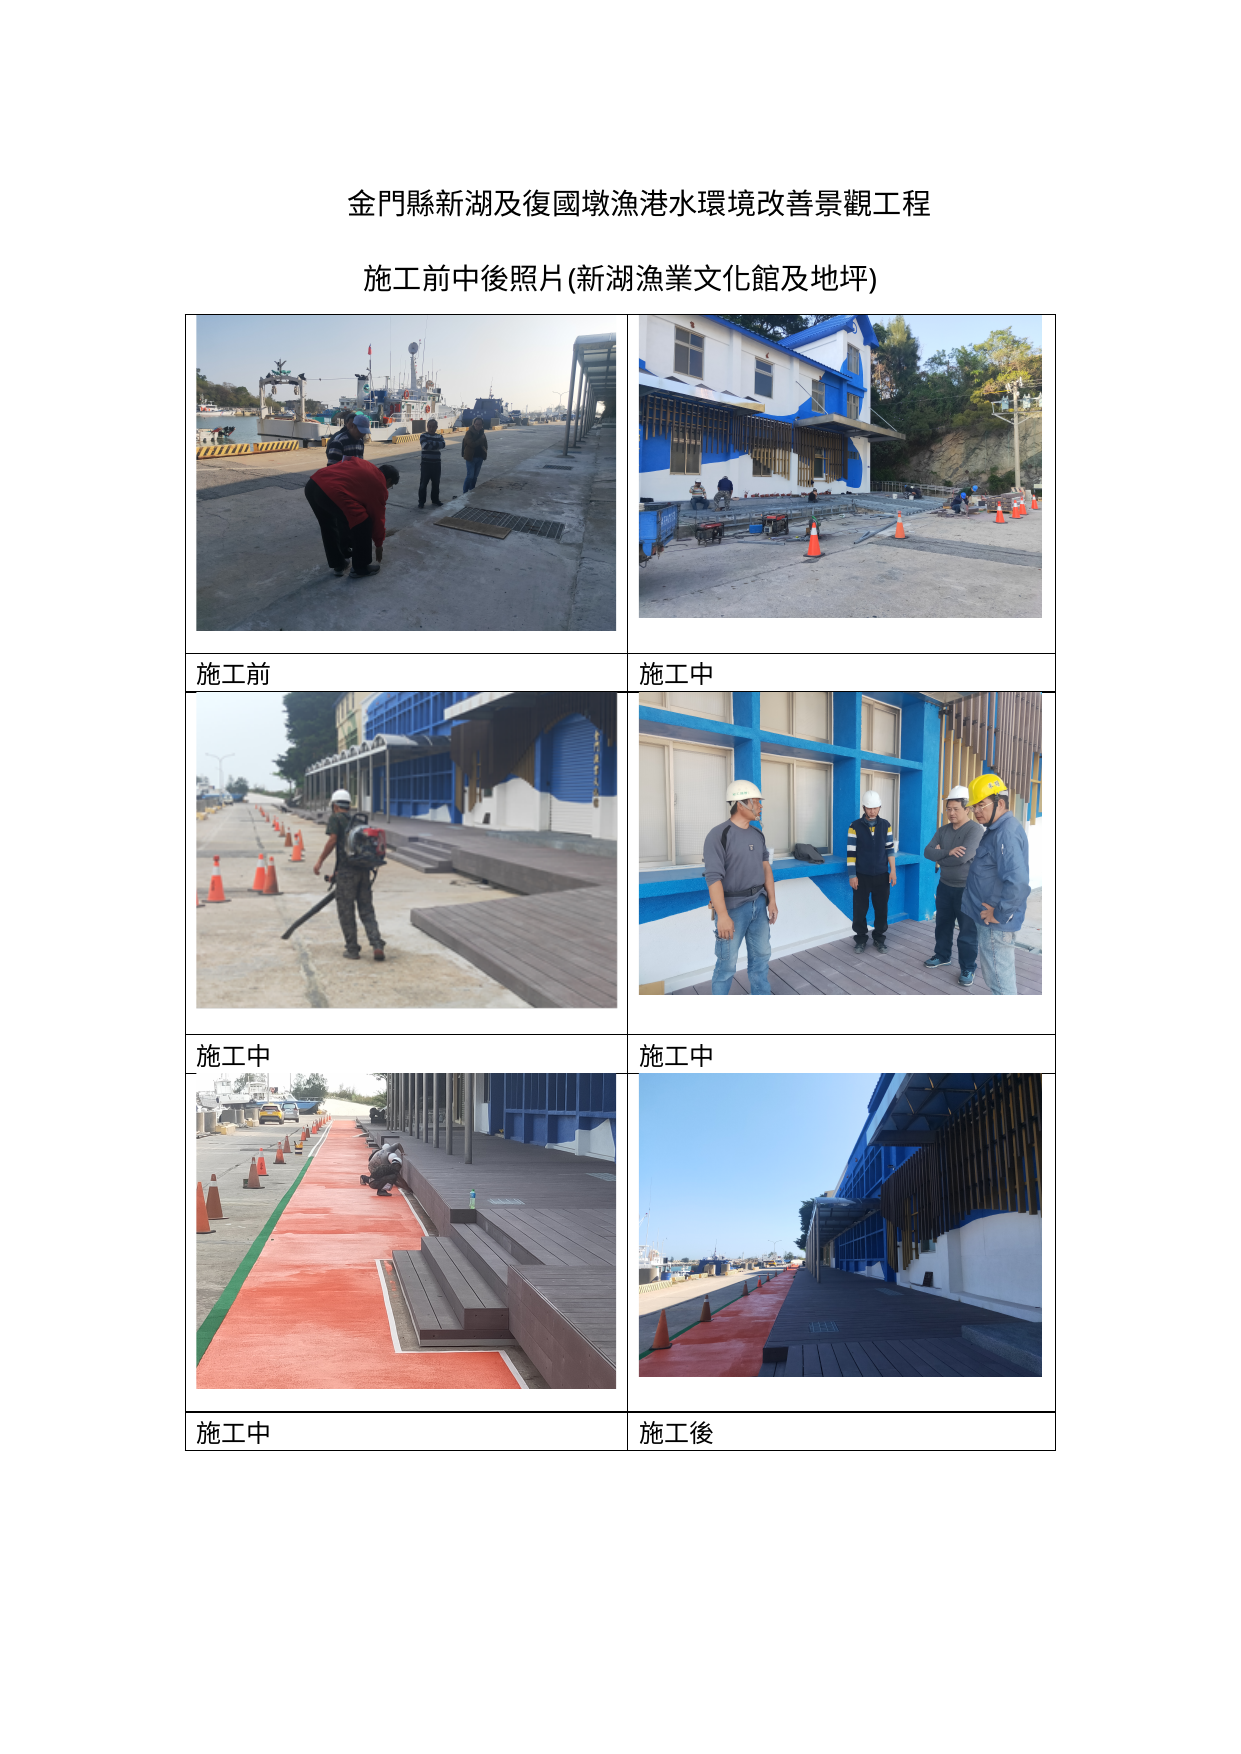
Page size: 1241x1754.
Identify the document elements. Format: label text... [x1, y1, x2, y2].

table_cell 施工中 [186, 1035, 627, 1073]
table_cell 施工中 [628, 1035, 1055, 1073]
table_cell [186, 1074, 627, 1411]
picture [196, 315, 617, 631]
table_header [628, 315, 1055, 653]
table_cell [628, 693, 1055, 1034]
table_header [186, 315, 627, 653]
table_cell [186, 693, 627, 1034]
table_cell 施工後 [628, 1413, 1055, 1450]
table_cell 施工中 [186, 1413, 627, 1450]
picture [196, 692, 618, 1010]
table_cell 施工中 [628, 654, 1055, 691]
picture [638, 315, 1042, 618]
text 金門縣新湖及復國墩漁港水環境改善景觀工程 [187, 164, 1053, 239]
table_cell 施工前 [186, 654, 627, 691]
picture [638, 692, 1042, 995]
picture [196, 1073, 617, 1389]
picture [638, 1073, 1042, 1377]
text 施工前中後照片(新湖漁業文化館及地坪) [187, 239, 1053, 314]
table_cell [628, 1074, 1055, 1411]
